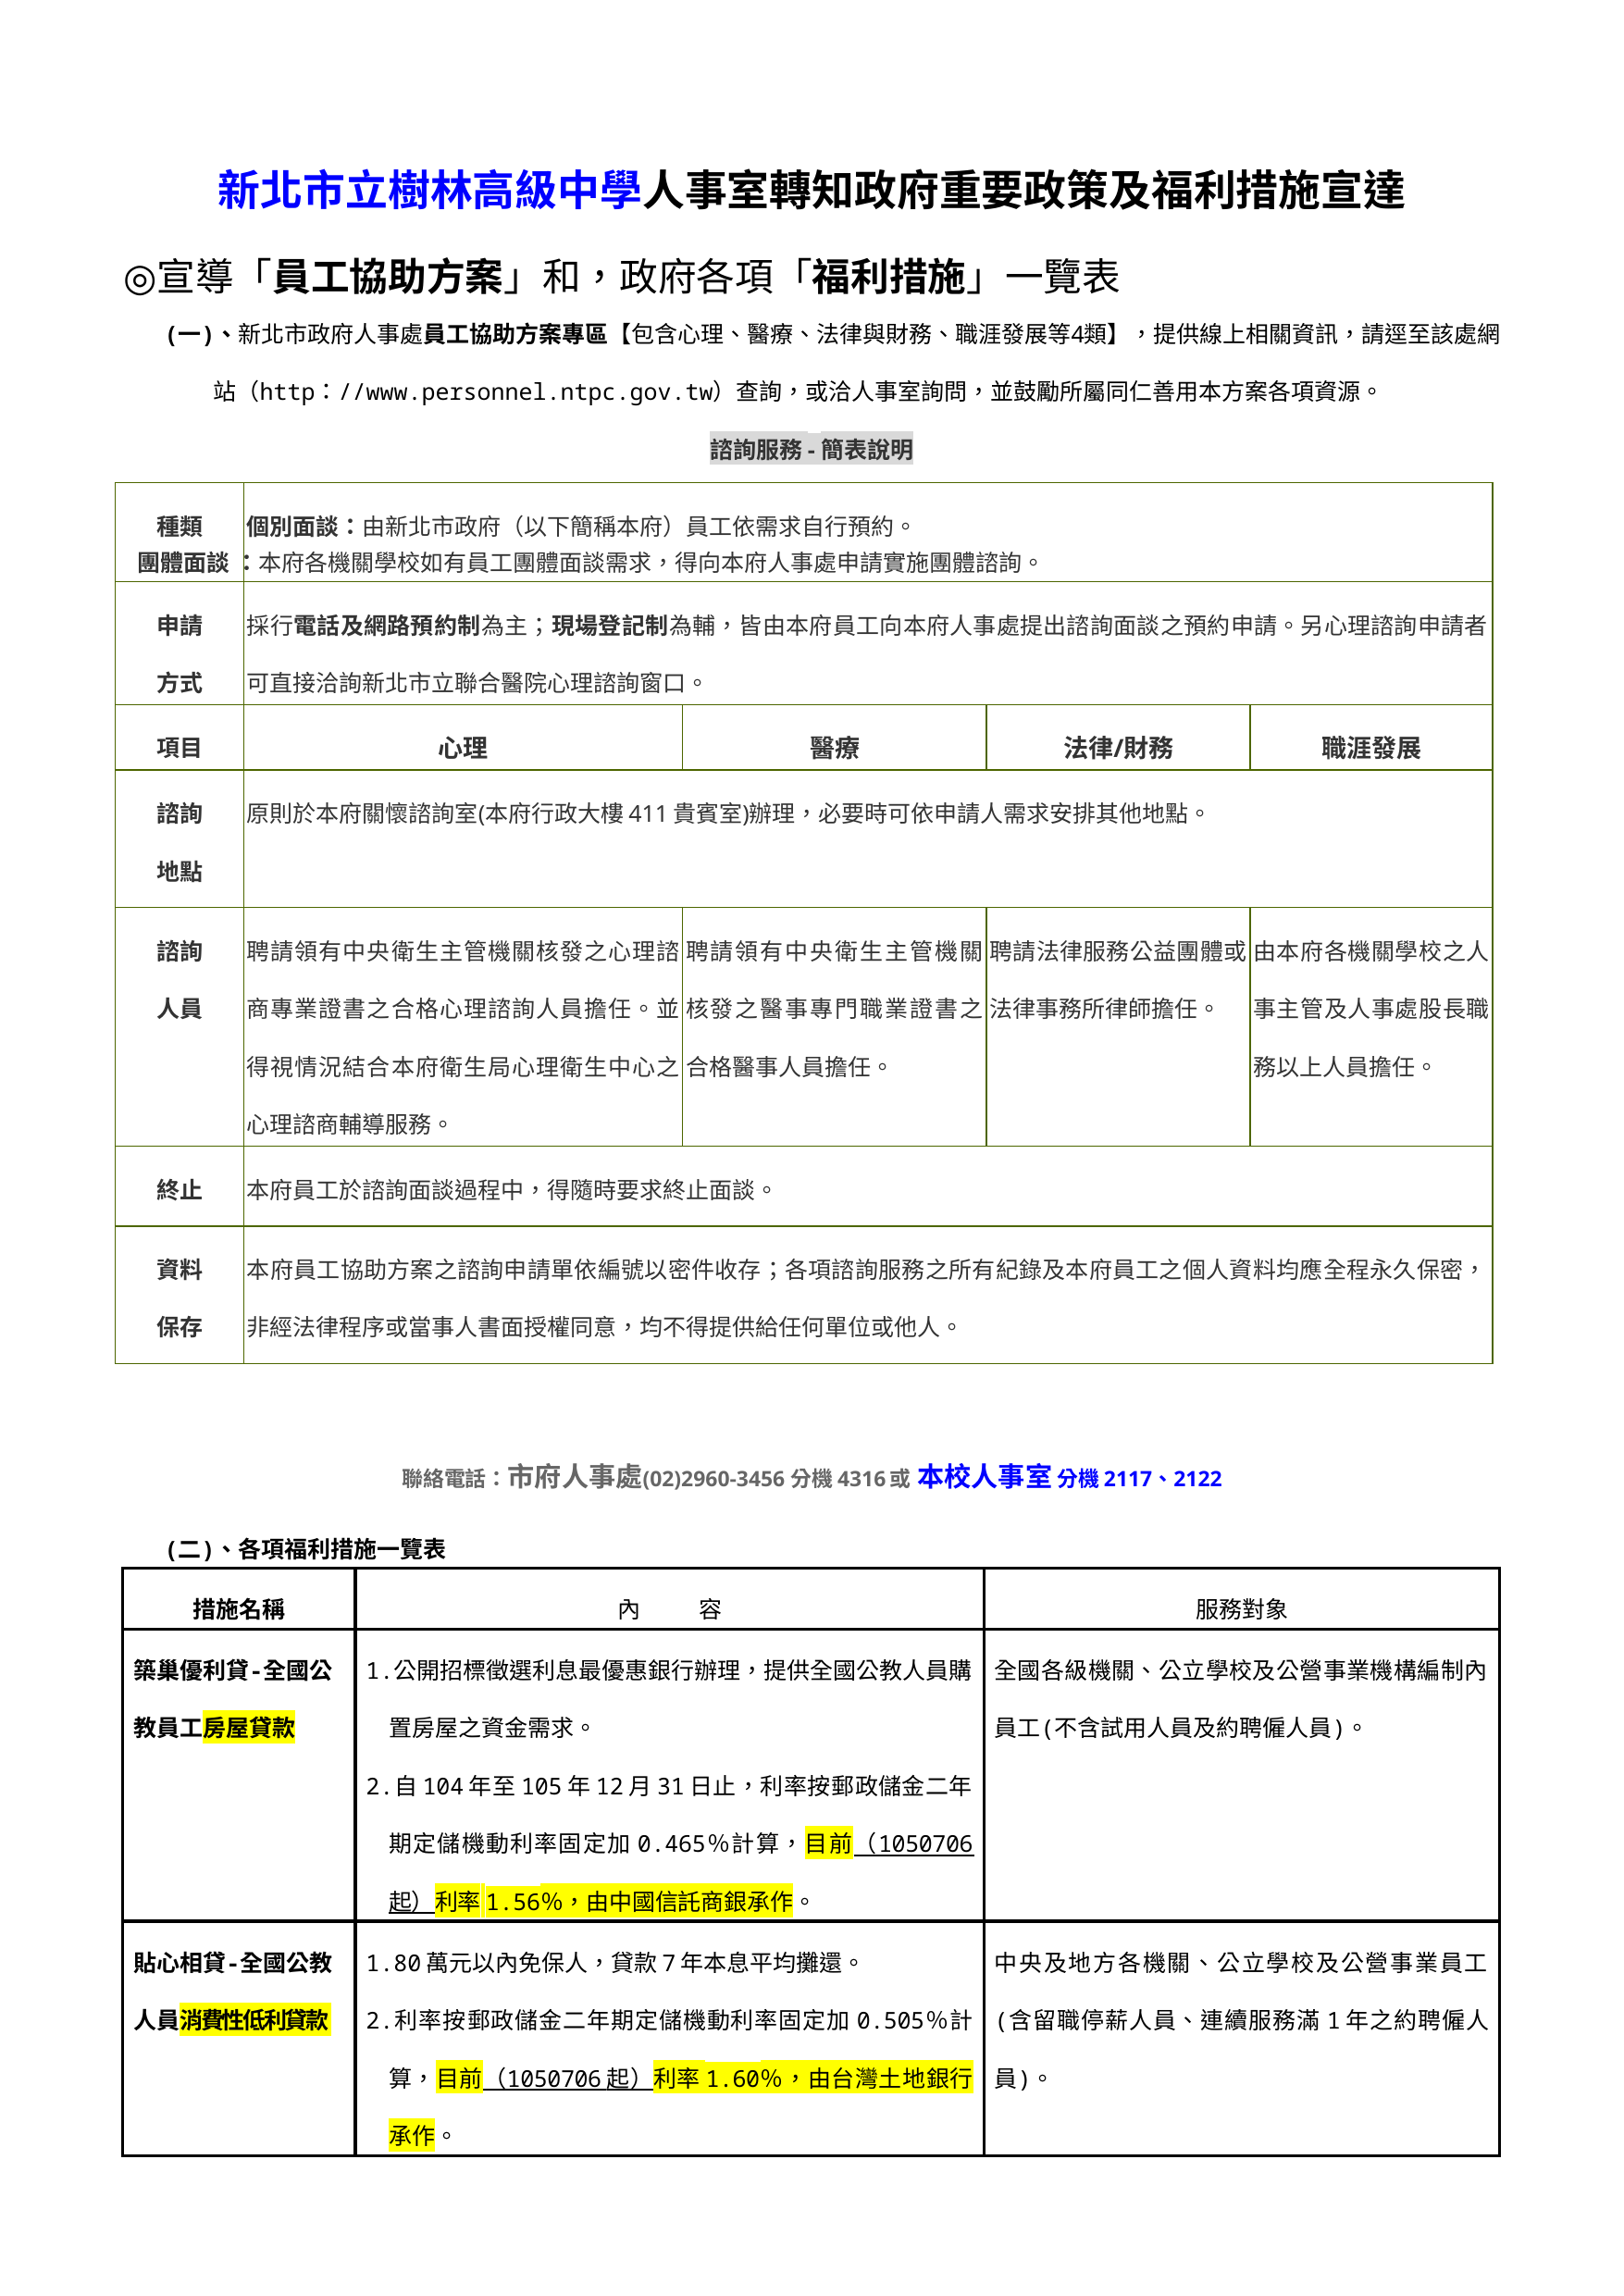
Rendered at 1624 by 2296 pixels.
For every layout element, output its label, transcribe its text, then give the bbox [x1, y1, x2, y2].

table_cell 聘請法律服務公益團體或法律事務所律師擔任。 [987, 908, 1249, 1146]
table_cell 本府員工協助方案之諮詢申請單依編號以密件收存；各項諮詢服務之所有紀錄及本府員工之個人資料均應全程永久保密，非經法律程序或當事人書面授權同意，均不得提供給任何單位或他人。 [244, 1227, 1492, 1362]
table_cell 職涯發展 [1251, 705, 1492, 769]
table_cell 諮詢 地點 [116, 771, 243, 907]
table_cell 心理 [244, 705, 682, 769]
table_cell 1.公開招標徵選利息最優惠銀行辦理，提供全國公教人員購置房屋之資金需求。 2.自104年至105年12月31日止，利率按郵政儲金二年期定儲機動利率固定加0.465％計算，目前（1050706起）利率1.56％，由中國信託商銀承作。 [357, 1631, 983, 1919]
table_cell 中央及地方各機關、公立學校及公營事業員工(含留職停薪人員、連續服務滿1年之約聘僱人員)。 [986, 1923, 1498, 2153]
table_cell 資料 保存 [116, 1227, 243, 1362]
table_cell 全國各級機關、公立學校及公營事業機構編制內員工(不含試用人員及約聘僱人員)。 [986, 1631, 1498, 1919]
table_cell 1.80萬元以內免保人，貸款7年本息平均攤還。 2.利率按郵政儲金二年期定儲機動利率固定加0.505％計算，目前（1050706起）利率1.60％，由台灣土地銀行承作。 [357, 1923, 983, 2153]
text 諮詢服務 - 簡表說明 [123, 410, 1500, 467]
table_cell 諮詢 人員 [116, 908, 243, 1146]
text ◎宣導「員工協助方案」和，政府各項「福利措施」一覽表 [123, 236, 1500, 294]
table_cell 聘請領有中央衛生主管機關核發之醫事專門職業證書之合格醫事人員擔任。 [683, 908, 986, 1146]
table_header 個別面談：由新北市政府（以下簡稱本府）員工依需求自行預約。 團體面談 ：本府各機關學校如有員工團體面談需求，得向本府人事處申請實施團體諮詢。 [244, 483, 1492, 580]
table_cell 申請 方式 [116, 582, 243, 704]
table_cell 法律/財務 [987, 705, 1249, 769]
text 聯絡電話：市府人事處(02)2960-3456 分機4316或 本校人事室 分機2117、2122 [123, 1436, 1500, 1495]
table_header 服務對象 [986, 1570, 1498, 1628]
text (二)、各項福利措施一覽表 [164, 1509, 1500, 1567]
text 新北市立樹林高級中學人事室轉知政府重要政策及福利措施宣達 [123, 120, 1500, 236]
table_cell 醫療 [683, 705, 986, 769]
table_header 措施名稱 [124, 1570, 353, 1628]
table_cell 聘請領有中央衛生主管機關核發之心理諮商專業證書之合格心理諮詢人員擔任。並得視情況結合本府衛生局心理衛生中心之心理諮商輔導服務。 [244, 908, 682, 1146]
table_cell 終止 [116, 1147, 243, 1225]
table_cell 採行電話及網路預約制為主；現場登記制為輔，皆由本府員工向本府人事處提出諮詢面談之預約申請。另心理諮詢申請者可直接洽詢新北市立聯合醫院心理諮詢窗口。 [244, 582, 1492, 704]
text (一)、新北市政府人事處員工協助方案專區【包含心理、醫療、法律與財務、職涯發展等4類】，提供線上相關資訊，請逕至該處網站（http：//www.personnel.ntpc.gov.tw）查詢，或洽人事室詢問，並鼓勵所屬同仁善用本方案各項資源。 [164, 294, 1514, 410]
table_cell 由本府各機關學校之人事主管及人事處股長職務以上人員擔任。 [1251, 908, 1492, 1146]
table_cell 本府員工於諮詢面談過程中，得隨時要求終止面談。 [244, 1147, 1492, 1225]
table_header 內 容 [357, 1570, 983, 1628]
table_cell 原則於本府關懷諮詢室(本府行政大樓411貴賓室)辦理，必要時可依申請人需求安排其他地點。 [244, 771, 1492, 907]
table_header 種類 [116, 483, 243, 580]
table_cell 貼心相貸-全國公教人員消費性低利貸款 [124, 1923, 353, 2153]
table_cell 項目 [116, 705, 243, 769]
table_cell 築巢優利貸-全國公教員工房屋貸款 [124, 1631, 353, 1919]
